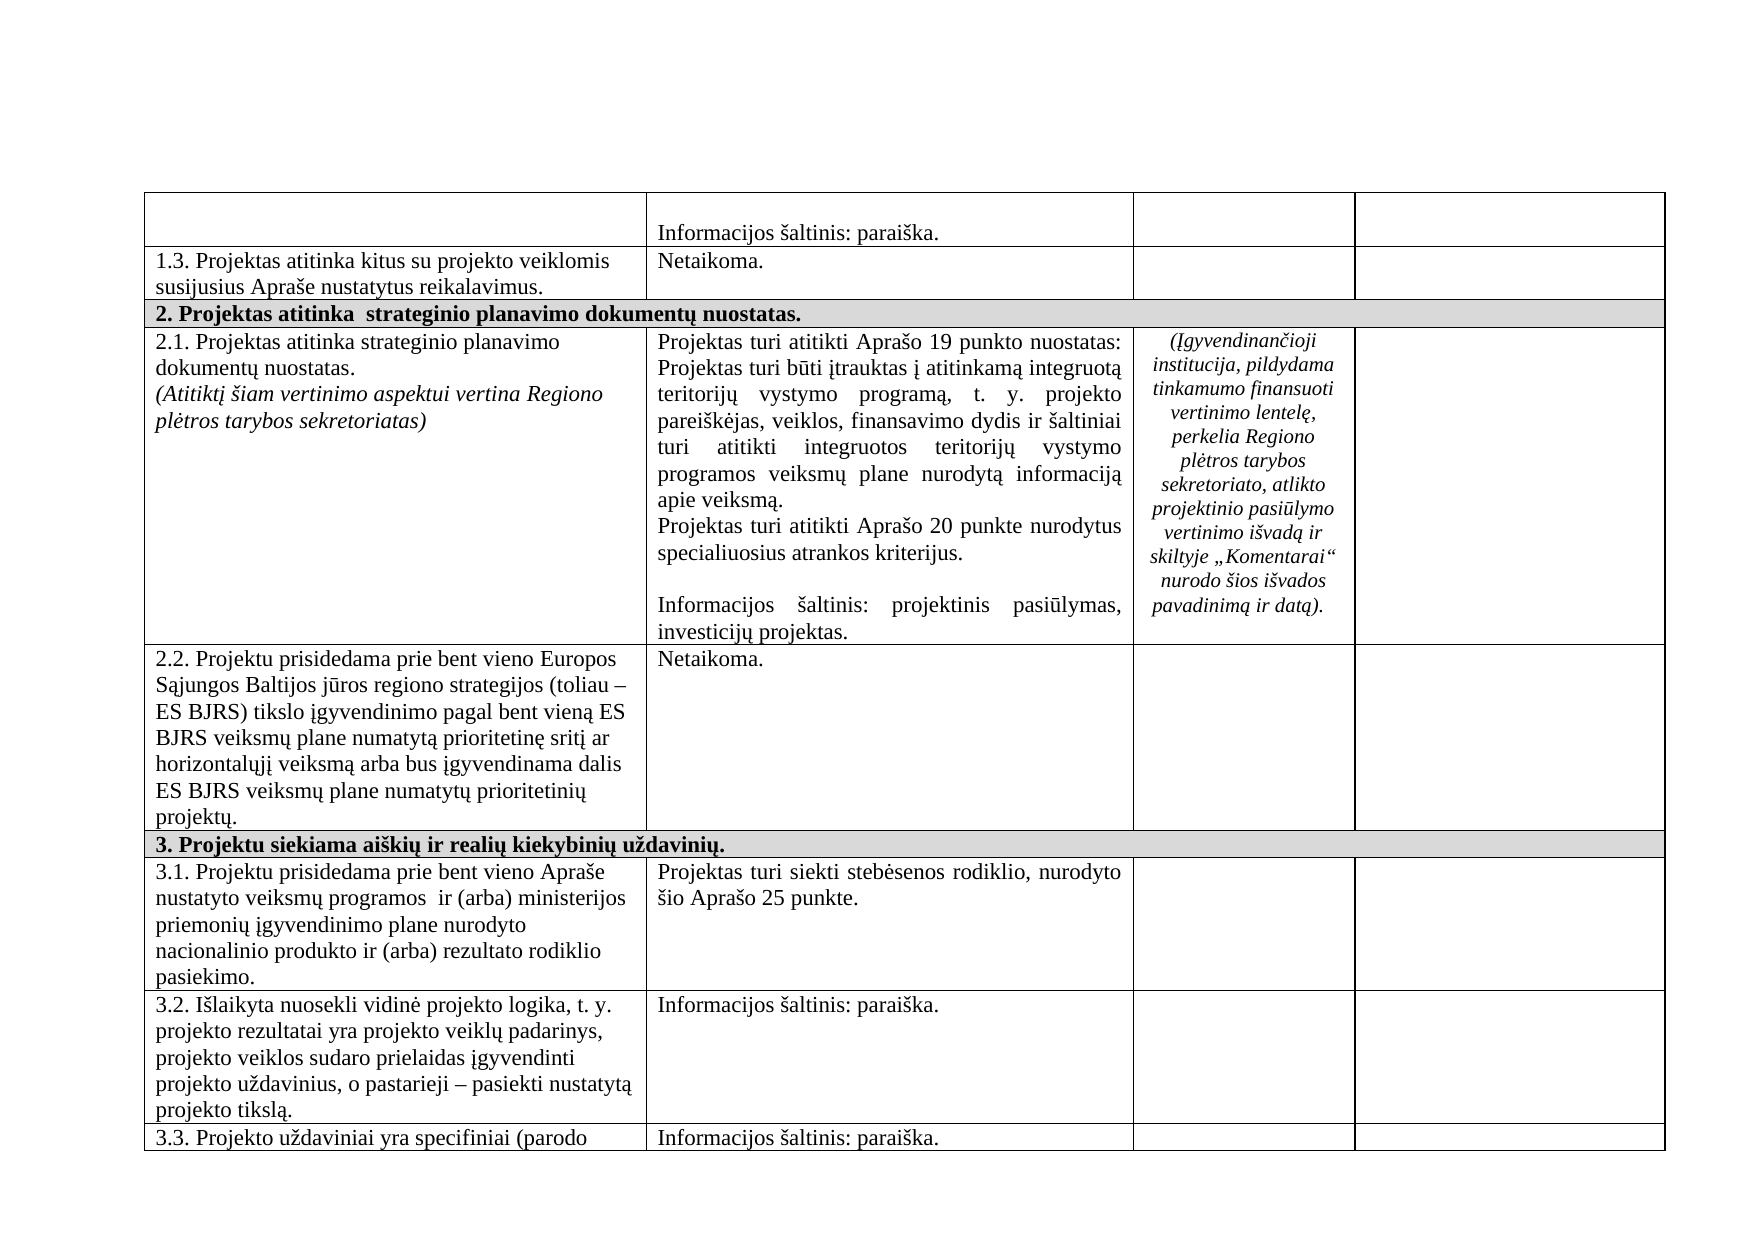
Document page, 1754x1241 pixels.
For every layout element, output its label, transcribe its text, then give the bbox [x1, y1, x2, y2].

table_cell [1134, 247, 1354, 299]
table_cell 2. Projektas atitinka strateginio planavimo dokumentų nuostatas. [145, 300, 1664, 327]
table_cell [1356, 193, 1664, 246]
table_cell [145, 193, 646, 246]
table_cell [1134, 193, 1354, 246]
table_cell 3.3. Projekto uždaviniai yra specifiniai (parodo [145, 1124, 646, 1150]
table_cell Netaikoma. [647, 645, 1133, 829]
table_cell [1356, 645, 1664, 829]
table_cell [1356, 1124, 1664, 1150]
table_cell 2.2. Projektu prisidedama prie bent vieno Europos Sąjungos Baltijos jūros regiono strategijos (toliau – ES BJRS) tikslo įgyvendinimo pagal bent vieną ES BJRS veiksmų plane numatytą prioritetinę sritį ar horizontalųjį veiksmą arba bus įgyvendinama dalis ES BJRS veiksmų plane numatytų prioritetinių projektų. [145, 645, 646, 829]
table_cell Projektas turi siekti stebėsenos rodiklio, nurodyto šio Aprašo 25 punkte. [647, 858, 1133, 990]
table_cell (Įgyvendinančioji institucija, pildydama tinkamumo finansuoti vertinimo lentelę, perkelia Regiono plėtros tarybos sekretoriato, atlikto projektinio pasiūlymo vertinimo išvadą ir skiltyje „Komentarai“ nurodo šios išvados pavadinimą ir datą). [1134, 328, 1354, 644]
table_cell Projektas turi atitikti Aprašo 19 punkto nuostatas: Projektas turi būti įtrauktas į atitinkamą integruotą teritorijų vystymo programą, t. y. projekto pareiškėjas, veiklos, finansavimo dydis ir šaltiniai turi atitikti integruotos teritorijų vystymo programos veiksmų plane nurodytą informaciją apie veiksmą. Projektas turi atitikti Aprašo 20 punkte nurodytus specialiuosius atrankos kriterijus. Informacijos šaltinis: projektinis pasiūlymas, investicijų projektas. [647, 328, 1133, 644]
table_cell 3.1. Projektu prisidedama prie bent vieno Apraše nustatyto veiksmų programos ir (arba) ministerijos priemonių įgyvendinimo plane nurodyto nacionalinio produkto ir (arba) rezultato rodiklio pasiekimo. [145, 858, 646, 990]
table_cell Informacijos šaltinis: paraiška. [647, 1124, 1133, 1150]
table_cell Informacijos šaltinis: paraiška. [647, 991, 1133, 1123]
table_cell [1134, 858, 1354, 990]
table_cell [1356, 247, 1664, 299]
table_cell 3. Projektu siekiama aiškių ir realių kiekybinių uždavinių. [145, 831, 1664, 857]
table_cell [1356, 858, 1664, 990]
table_cell [1356, 328, 1664, 644]
table_cell 1.3. Projektas atitinka kitus su projekto veiklomis susijusius Apraše nustatytus reikalavimus. [145, 247, 646, 299]
table_cell 2.1. Projektas atitinka strateginio planavimo dokumentų nuostatas. (Atitiktį šiam vertinimo aspektui vertina Regiono plėtros tarybos sekretoriatas) [145, 328, 646, 644]
table_cell 3.2. Išlaikyta nuosekli vidinė projekto logika, t. y. projekto rezultatai yra projekto veiklų padarinys, projekto veiklos sudaro prielaidas įgyvendinti projekto uždavinius, o pastarieji – pasiekti nustatytą projekto tikslą. [145, 991, 646, 1123]
table_cell [1134, 991, 1354, 1123]
table_cell [1356, 991, 1664, 1123]
table_cell Informacijos šaltinis: paraiška. [647, 193, 1133, 246]
table_cell [1134, 645, 1354, 829]
table_cell Netaikoma. [647, 247, 1133, 299]
table_cell [1134, 1124, 1354, 1150]
